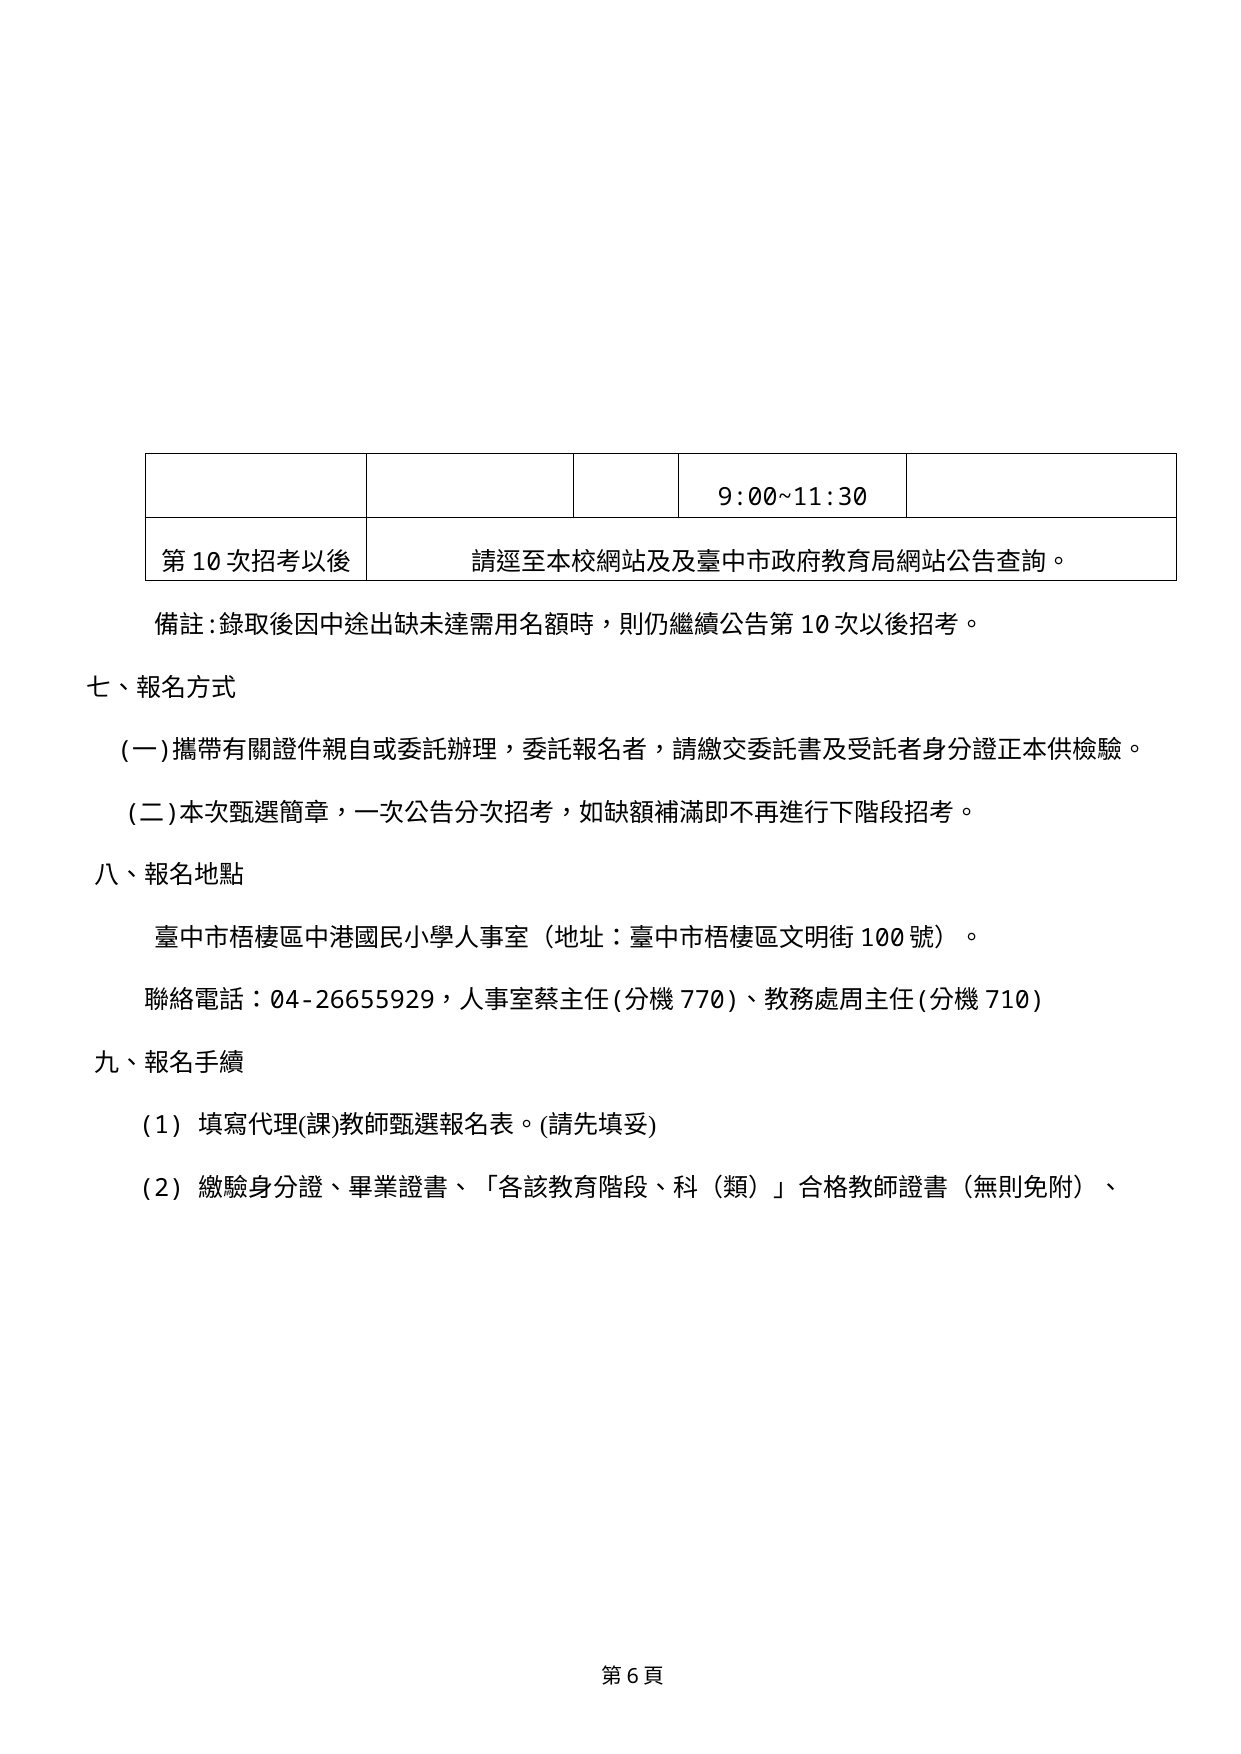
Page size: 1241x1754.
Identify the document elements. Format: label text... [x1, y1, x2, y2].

list 繳驗身分證、畢業證書、「各該教育階段、科（類）」合格教師證書（無則免附）、 [139, 1144, 1146, 1206]
table_cell 9:00~11:30 [679, 454, 906, 517]
text 聯絡電話：04-26655929，人事室蔡主任(分機770)、教務處周主任(分機710) [144, 956, 1146, 1019]
table_cell [146, 454, 366, 517]
table_cell 請逕至本校網站及及臺中市政府教育局網站公告查詢。 [367, 518, 1176, 580]
table_cell [367, 454, 573, 517]
text 七、報名方式 [79, 644, 1146, 706]
table_cell [907, 454, 1176, 517]
list 填寫代理(課)教師甄選報名表。(請先填妥) [139, 1081, 1146, 1144]
table_cell [574, 454, 678, 517]
text 九、報名手續 [94, 1019, 1146, 1081]
text 備註:錄取後因中途出缺未達需用名額時，則仍繼續公告第10次以後招考。 [94, 581, 1146, 644]
text 八、報名地點 [94, 831, 1146, 894]
table_cell 第10次招考以後 [146, 518, 366, 580]
text (二)本次甄選簡章，一次公告分次招考，如缺額補滿即不再進行下階段招考。 [79, 769, 1146, 831]
text 臺中市梧棲區中港國民小學人事室（地址：臺中市梧棲區文明街100號）。 [94, 894, 1146, 956]
text (一)攜帶有關證件親自或委託辦理，委託報名者，請繳交委託書及受託者身分證正本供檢驗。 [79, 706, 1146, 769]
